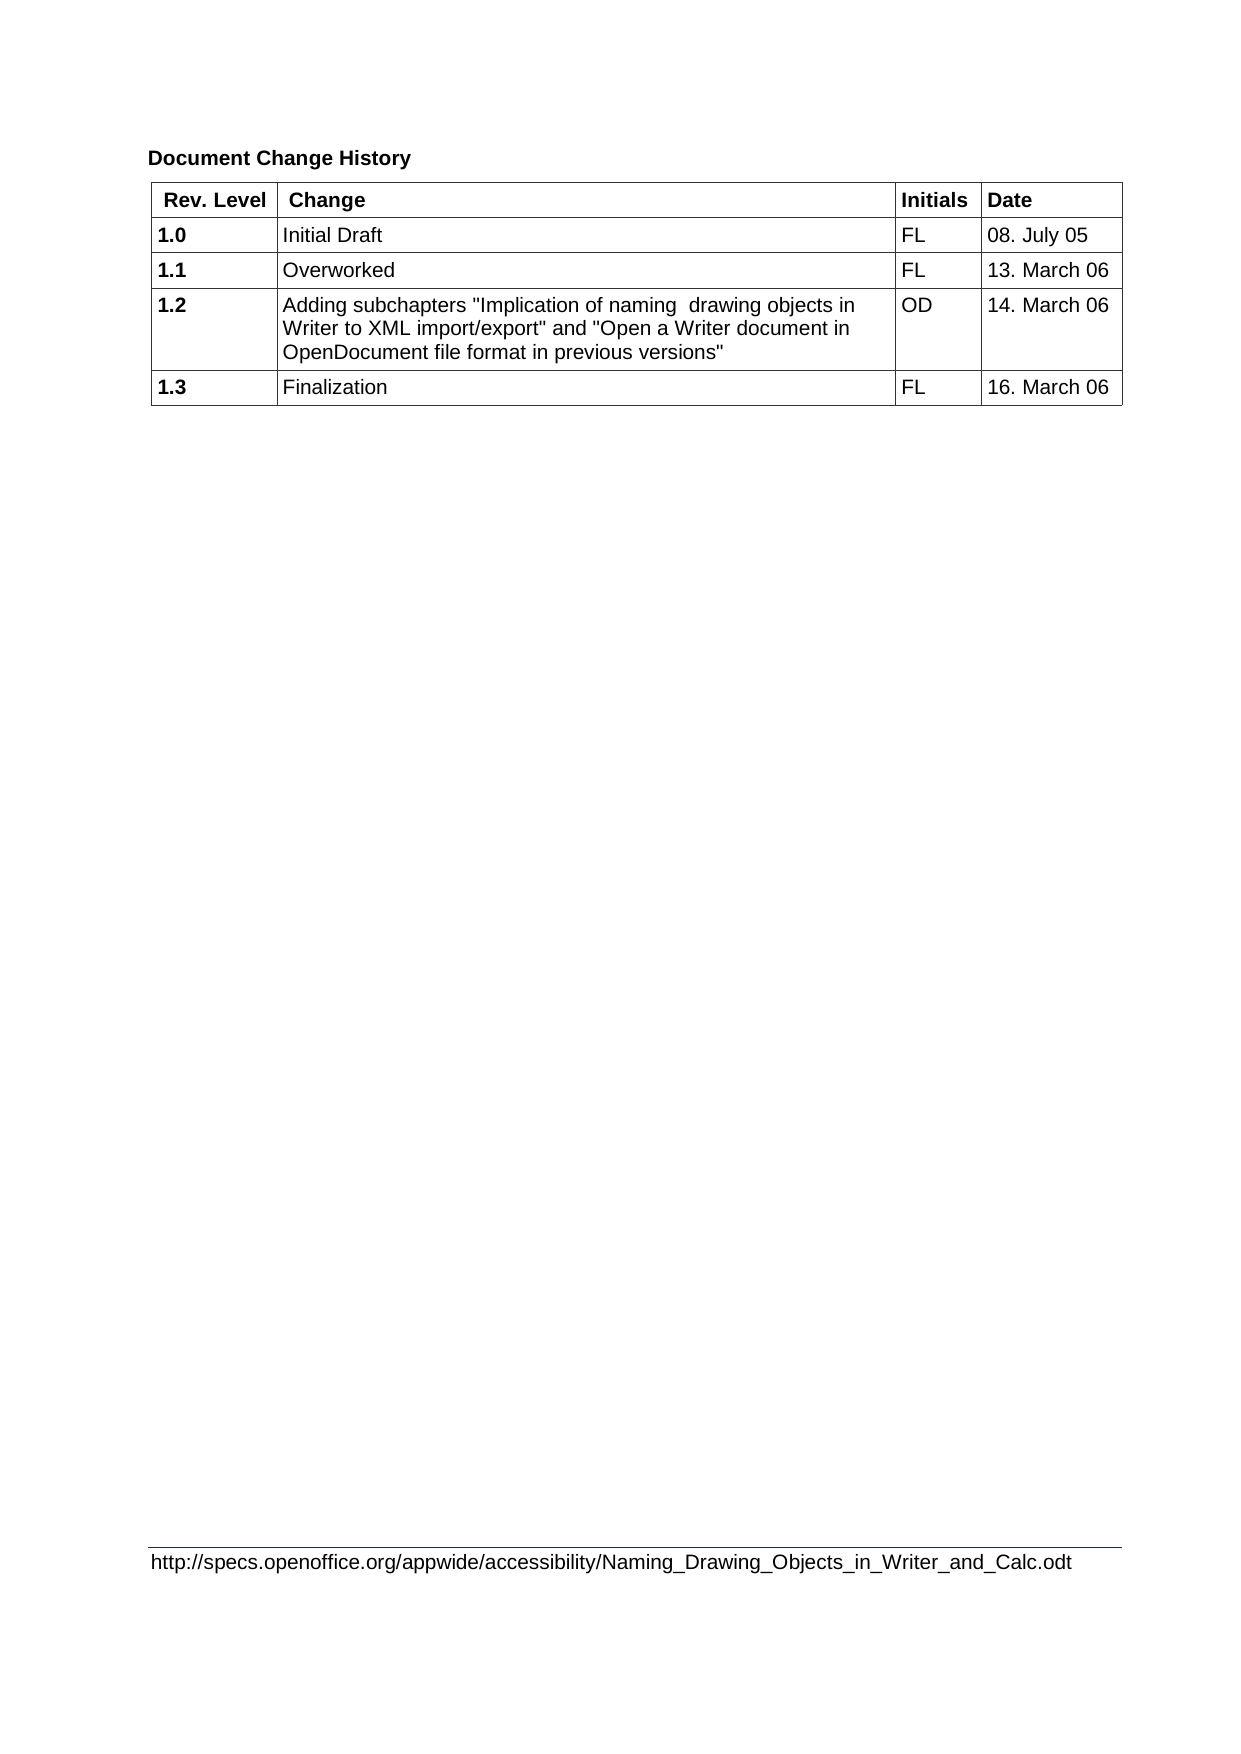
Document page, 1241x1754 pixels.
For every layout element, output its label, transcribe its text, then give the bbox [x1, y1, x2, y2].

table_cell 08. July 05 [982, 218, 1122, 252]
table_cell Overworked [278, 253, 895, 288]
table_cell OD [896, 289, 981, 370]
table_header Date [982, 183, 1122, 217]
table_cell 1.0 [152, 218, 277, 252]
table_cell Adding subchapters "Implication of naming drawing objects in Writer to XML import/export" and "Open a Writer document in OpenDocument file format in previous versions" [278, 289, 895, 370]
table_cell Initial Draft [278, 218, 895, 252]
table_header Rev. Level [152, 183, 277, 217]
table_cell 1.2 [152, 289, 277, 370]
table_cell FL [896, 218, 981, 252]
table_header Initials [896, 183, 981, 217]
text Document Change History [148, 146, 1122, 170]
table_cell 1.3 [152, 371, 277, 405]
table_cell FL [896, 371, 981, 405]
table_cell 1.1 [152, 253, 277, 288]
table_header Change [278, 183, 895, 217]
table_cell 14. March 06 [982, 289, 1122, 370]
table_cell Finalization [278, 371, 895, 405]
table_cell FL [896, 253, 981, 288]
table_cell 13. March 06 [982, 253, 1122, 288]
table_cell 16. March 06 [982, 371, 1122, 405]
